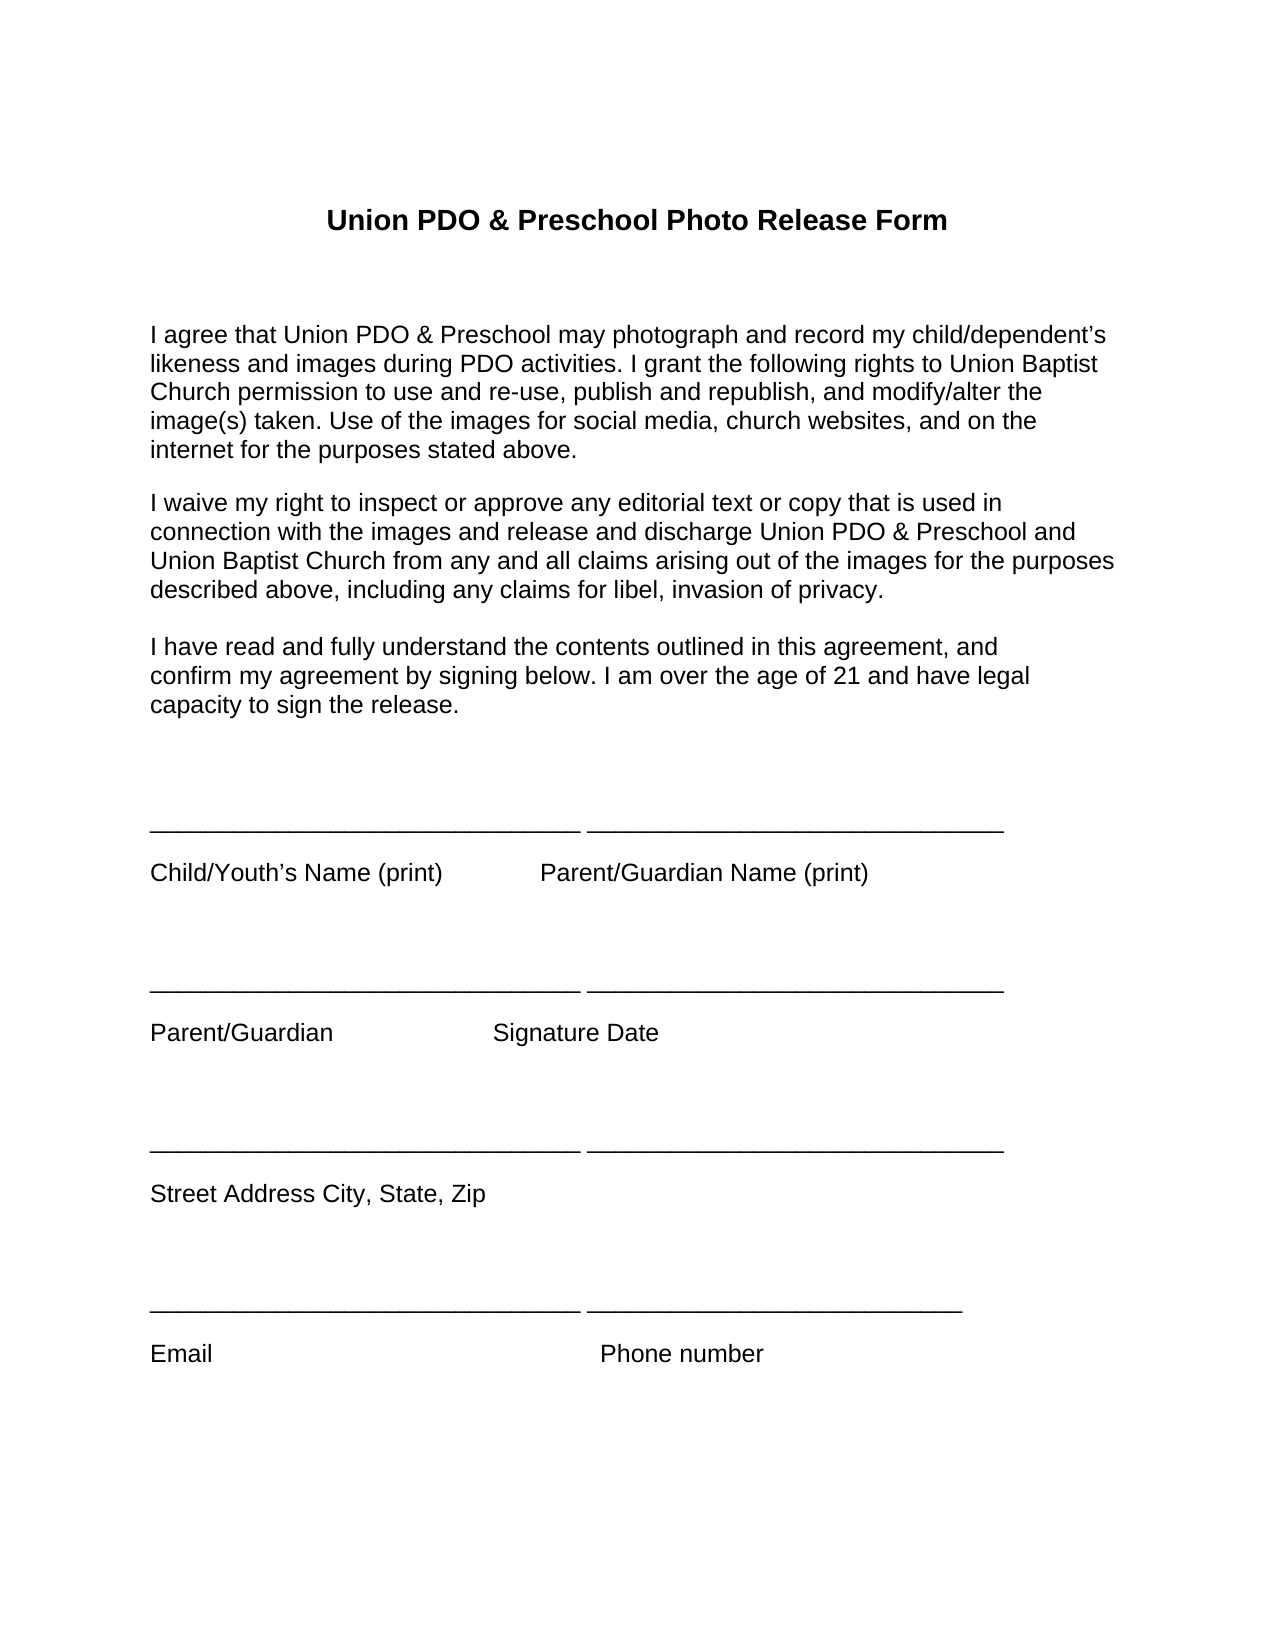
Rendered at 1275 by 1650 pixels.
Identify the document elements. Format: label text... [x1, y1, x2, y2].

text Parent/Guardian Signature Date [150, 1018, 1125, 1047]
text Street Address City, State, Zip [150, 1179, 1125, 1207]
text _______________________________ ______________________________ [150, 965, 1125, 994]
text capacity to sign the release. [150, 689, 1125, 718]
text confirm my agreement by signing below. I am over the age of 21 and have legal [150, 661, 1125, 689]
text Child/Youth’s Name (print) Parent/Guardian Name (print) [150, 858, 1125, 887]
text _______________________________ ______________________________ [150, 804, 1125, 833]
text connection with the images and release and discharge Union PDO & Preschool and Union Baptist Church from any and all claims arising out of the images for the purposes described above, including any claims for libel, invasion of privacy. [150, 517, 1125, 603]
text I waive my right to inspect or approve any editorial text or copy that is used in [150, 488, 1125, 517]
text _______________________________ ______________________________ [150, 1125, 1125, 1154]
text I agree that Union PDO & Preschool may photograph and record my child/dependent’s likeness and images during PDO activities. I grant the following rights to Union Baptist Church permission to use and re-use, publish and republish, and modify/alter the image(s) taken. Use of the images for social media, church websites, and on the internet for the purposes stated above. [150, 320, 1125, 464]
text _______________________________ ___________________________ [150, 1286, 1125, 1314]
text Union PDO & Preschool Photo Release Form [150, 203, 1125, 237]
text I have read and fully understand the contents outlined in this agreement, and [150, 632, 1125, 661]
text Email Phone number [150, 1339, 1125, 1368]
